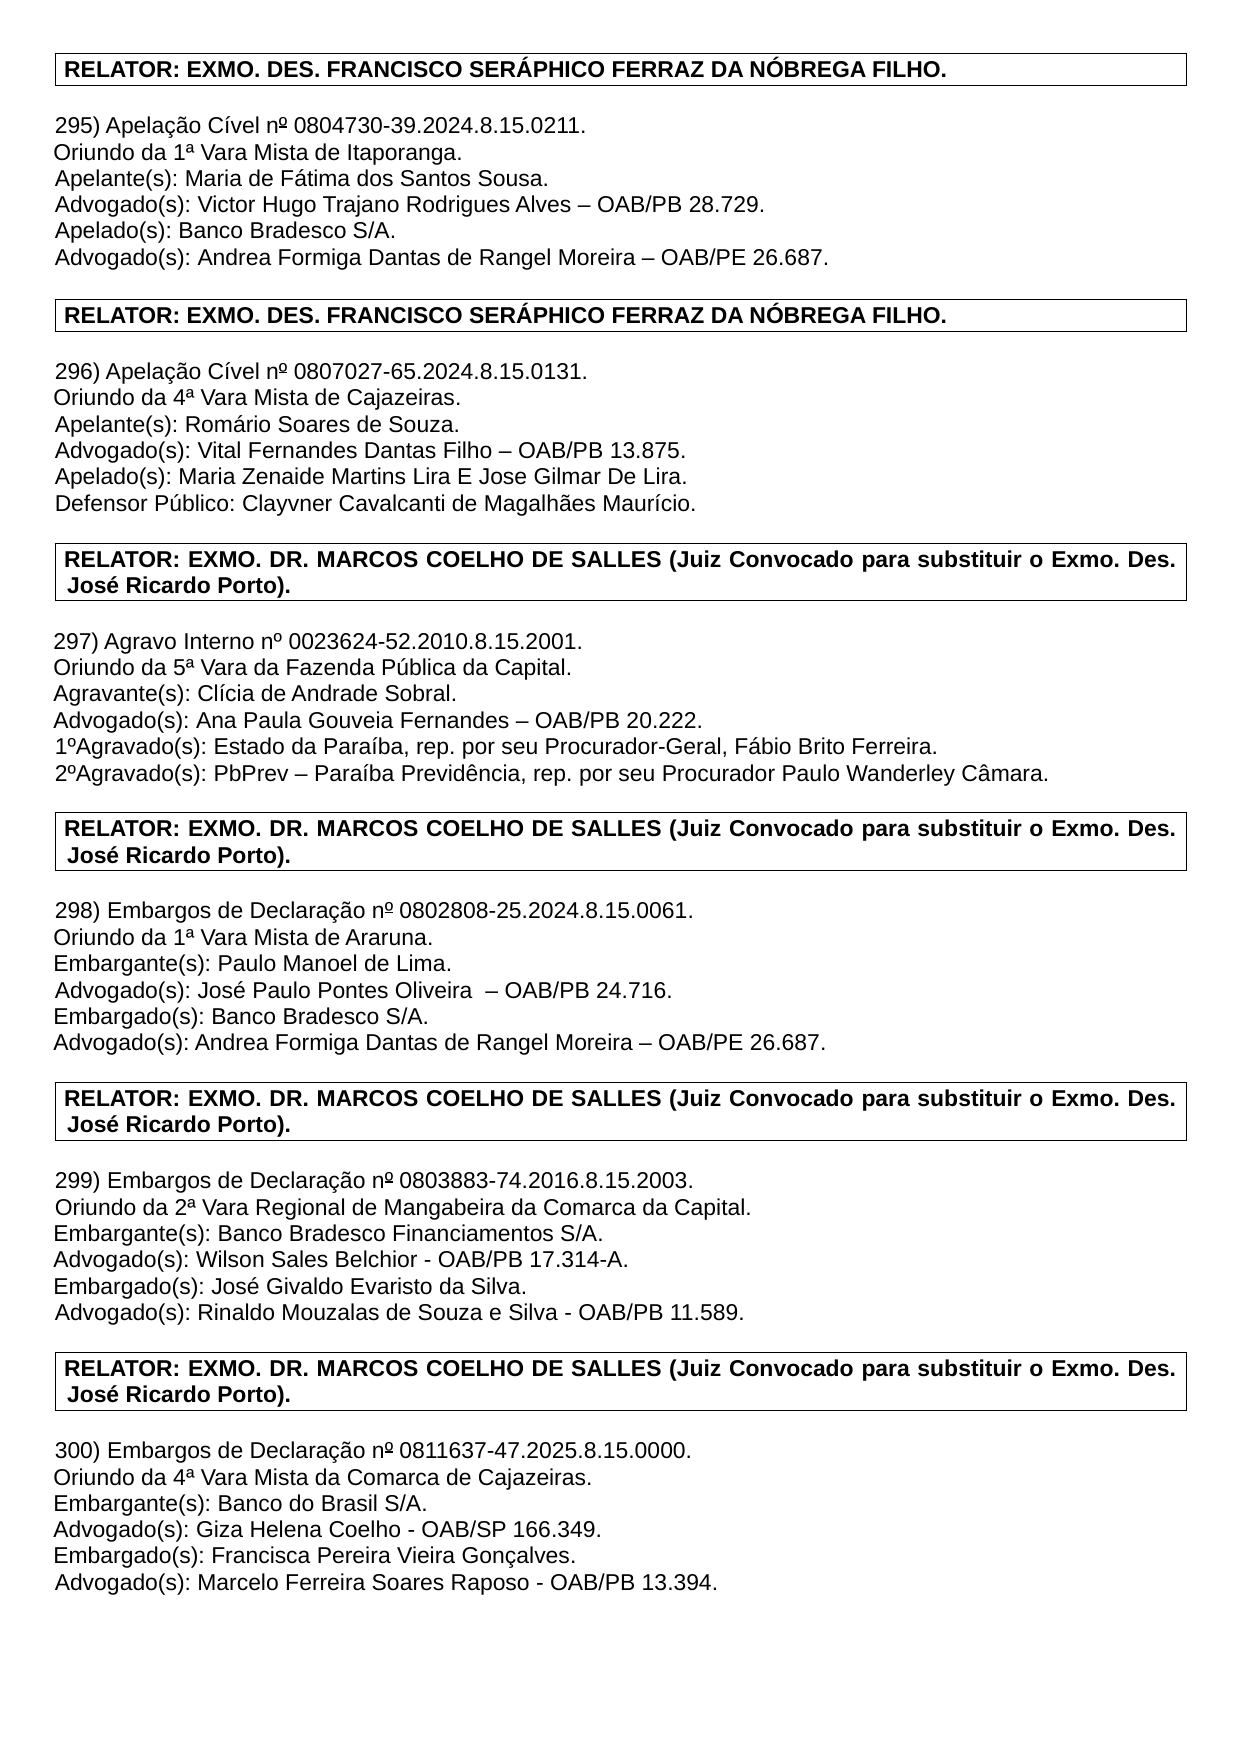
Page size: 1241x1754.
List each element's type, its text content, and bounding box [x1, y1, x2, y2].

text Oriundo da 1ª Vara Mista de Itaporanga. [53, 138, 1187, 165]
text Embargante(s): Paulo Manoel de Lima. [53, 950, 1187, 977]
text RELATOR: EXMO. DES. FRANCISCO SERÁPHICO FERRAZ DA NÓBREGA FILHO. [56, 54, 1186, 85]
text Advogado(s): Victor Hugo Trajano Rodrigues Alves – OAB/PB 28.729. [54, 191, 1187, 217]
text RELATOR: EXMO. DES. FRANCISCO SERÁPHICO FERRAZ DA NÓBREGA FILHO. [56, 300, 1186, 331]
text Advogado(s): Andrea Formiga Dantas de Rangel Moreira – OAB/PE 26.687. [54, 244, 1187, 270]
text Apelante(s): Romário Soares de Souza. [54, 411, 1187, 437]
text Agravante(s): Clícia de Andrade Sobral. [53, 680, 1187, 707]
text Advogado(s): Rinaldo Mouzalas de Souza e Silva - OAB/PB 11.589. [54, 1299, 1187, 1325]
text Advogado(s): Vital Fernandes Dantas Filho – OAB/PB 13.875. [54, 437, 1187, 463]
text Advogado(s): Ana Paula Gouveia Fernandes – OAB/PB 20.222. [53, 707, 1187, 733]
text Embargante(s): Banco do Brasil S/A. [53, 1490, 1187, 1516]
text Oriundo da 2ª Vara Regional de Mangabeira da Comarca da Capital. [54, 1194, 1187, 1220]
text 297) Agravo Interno nº 0023624-52.2010.8.15.2001. [53, 628, 1187, 654]
text RELATOR: EXMO. DR. MARCOS COELHO DE SALLES (Juiz Convocado para substituir o Exmo. Des. José Ricardo Porto). [56, 544, 1186, 600]
text 300) Embargos de Declaração nº 0811637-47.2025.8.15.0000. [54, 1437, 1187, 1463]
text 298) Embargos de Declaração nº 0802808-25.2024.8.15.0061. [54, 897, 1187, 924]
text 2ºAgravado(s): PbPrev – Paraíba Previdência, rep. por seu Procurador Paulo Wanderley Câmara. [54, 759, 1187, 786]
text Apelante(s): Maria de Fátima dos Santos Sousa. [54, 165, 1187, 191]
text RELATOR: EXMO. DR. MARCOS COELHO DE SALLES (Juiz Convocado para substituir o Exmo. Des. José Ricardo Porto). [56, 1353, 1186, 1410]
text Advogado(s): Andrea Formiga Dantas de Rangel Moreira – OAB/PE 26.687. [53, 1029, 1187, 1056]
text 1ºAgravado(s): Estado da Paraíba, rep. por seu Procurador-Geral, Fábio Brito Ferreira. [54, 733, 1187, 759]
text Oriundo da 1ª Vara Mista de Araruna. [53, 924, 1187, 950]
text Embargado(s): Francisca Pereira Vieira Gonçalves. [53, 1542, 1187, 1569]
text Embargado(s): Banco Bradesco S/A. [53, 1003, 1187, 1029]
text 296) Apelação Cível nº 0807027-65.2024.8.15.0131. [54, 358, 1187, 384]
text Advogado(s): Marcelo Ferreira Soares Raposo - OAB/PB 13.394. [54, 1569, 1187, 1595]
text Oriundo da 4ª Vara Mista da Comarca de Cajazeiras. [53, 1463, 1187, 1490]
text Defensor Público: Clayvner Cavalcanti de Magalhães Maurício. [54, 490, 1187, 516]
text Embargante(s): Banco Bradesco Financiamentos S/A. [53, 1220, 1187, 1246]
text Apelado(s): Maria Zenaide Martins Lira E Jose Gilmar De Lira. [54, 463, 1187, 490]
text 295) Apelação Cível nº 0804730-39.2024.8.15.0211. [54, 112, 1187, 138]
text Advogado(s): Giza Helena Coelho - OAB/SP 166.349. [53, 1516, 1187, 1542]
text Embargado(s): José Givaldo Evaristo da Silva. [53, 1273, 1187, 1299]
text Advogado(s): José Paulo Pontes Oliveira – OAB/PB 24.716. [54, 977, 1187, 1003]
text Oriundo da 4ª Vara Mista de Cajazeiras. [53, 384, 1187, 411]
text Advogado(s): Wilson Sales Belchior - OAB/PB 17.314-A. [53, 1246, 1187, 1273]
text 299) Embargos de Declaração nº 0803883-74.2016.8.15.2003. [54, 1167, 1187, 1194]
text RELATOR: EXMO. DR. MARCOS COELHO DE SALLES (Juiz Convocado para substituir o Exmo. Des. José Ricardo Porto). [56, 1083, 1186, 1140]
text Apelado(s): Banco Bradesco S/A. [54, 217, 1187, 244]
text Oriundo da 5ª Vara da Fazenda Pública da Capital. [53, 654, 1187, 680]
text RELATOR: EXMO. DR. MARCOS COELHO DE SALLES (Juiz Convocado para substituir o Exmo. Des. José Ricardo Porto). [56, 813, 1186, 870]
